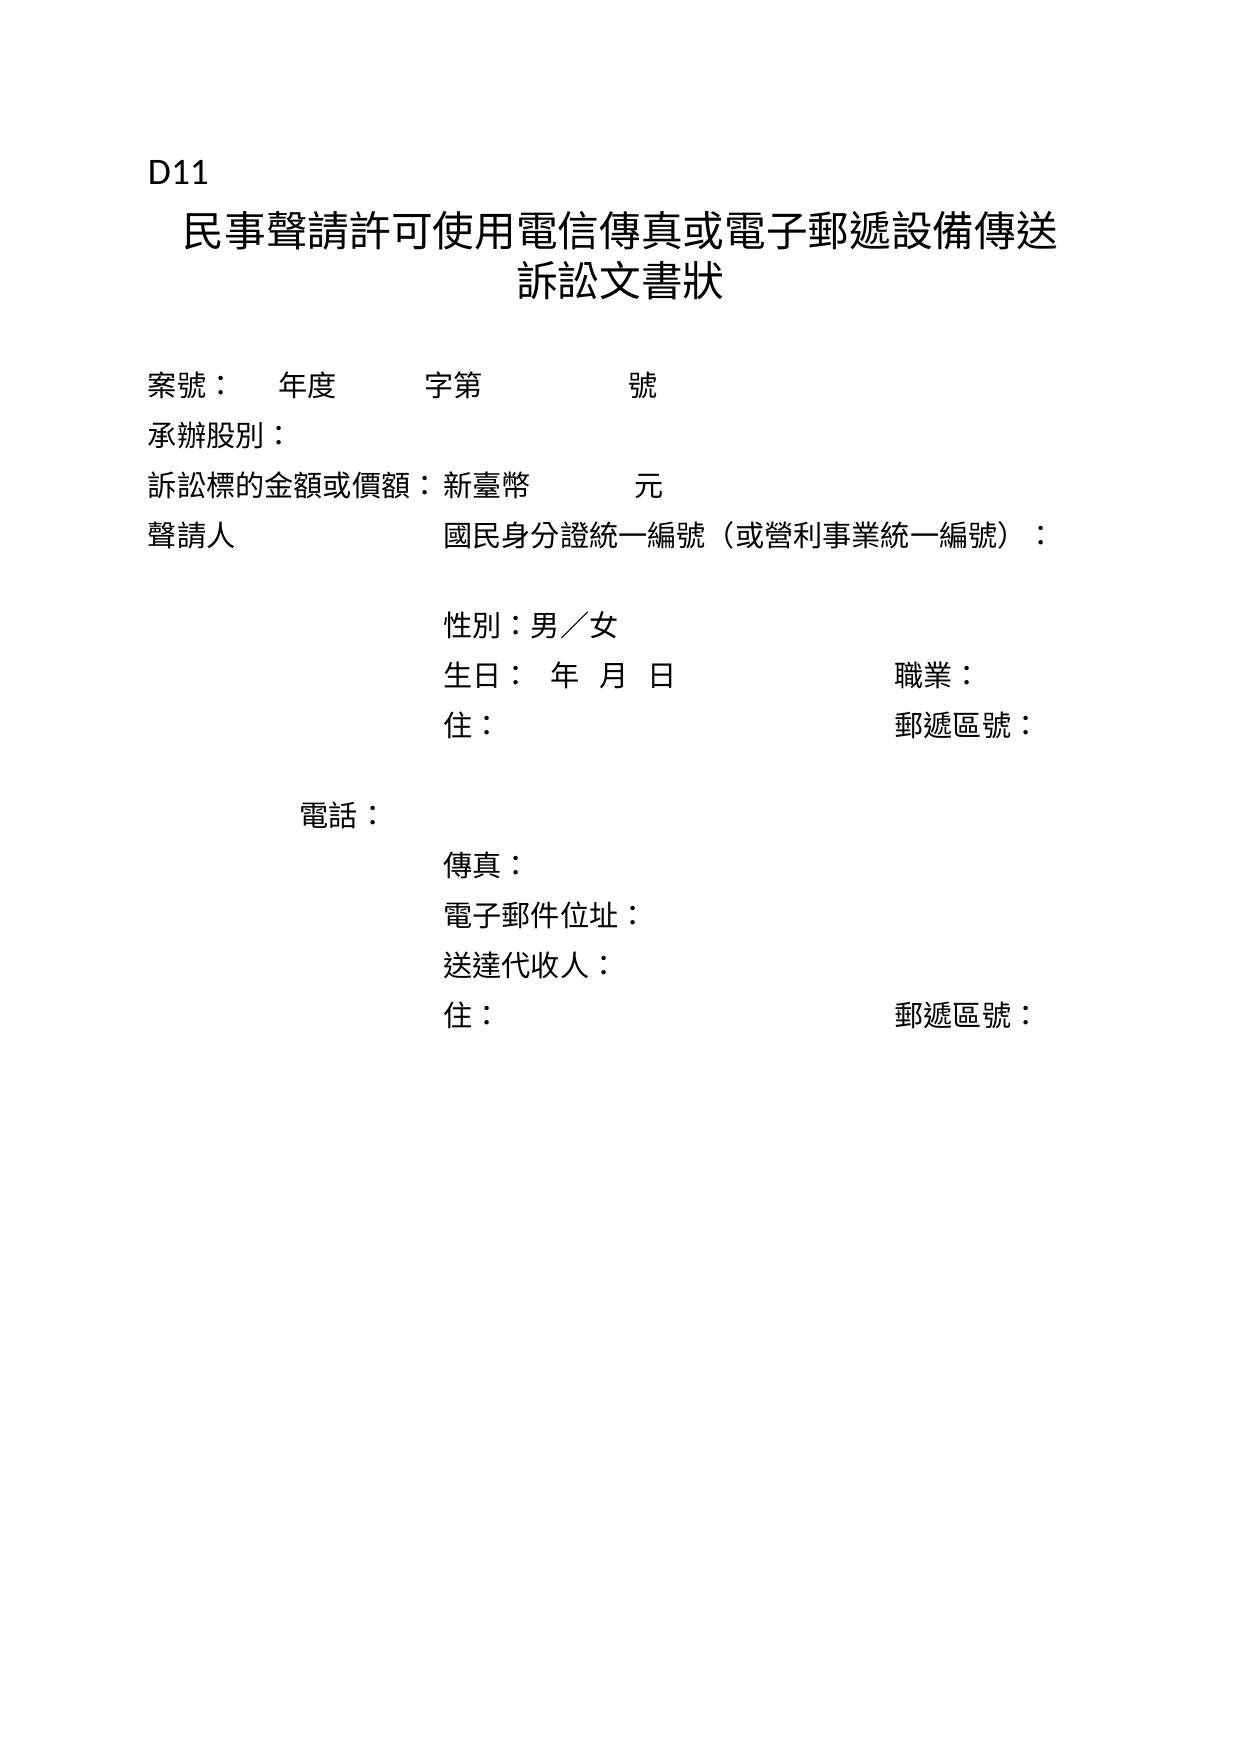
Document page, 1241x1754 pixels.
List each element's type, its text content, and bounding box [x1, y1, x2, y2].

text 送達代收人： [148, 936, 1092, 986]
text 訴訟文書狀 [148, 257, 1092, 307]
text 傳真： [148, 836, 1092, 886]
text 承辦股別： [148, 407, 1092, 457]
text 聲請人 國民身分證統一編號（或營利事業統一編號）： [148, 507, 1092, 557]
text 電話： [148, 786, 1092, 836]
text 民事聲請許可使用電信傳真或電子郵遞設備傳送 [148, 207, 1092, 257]
text 住： 郵遞區號： [148, 986, 1092, 1036]
text 生日： 年 月 日 職業： [148, 646, 1092, 696]
text 訴訟標的金額或價額： 新臺幣 元 [148, 457, 1092, 507]
text 性別：男／女 [148, 596, 1092, 646]
text 電子郵件位址： [148, 886, 1092, 936]
text 住： 郵遞區號： [148, 696, 1092, 746]
text 案號： 年度 字第 號 [148, 357, 1092, 407]
